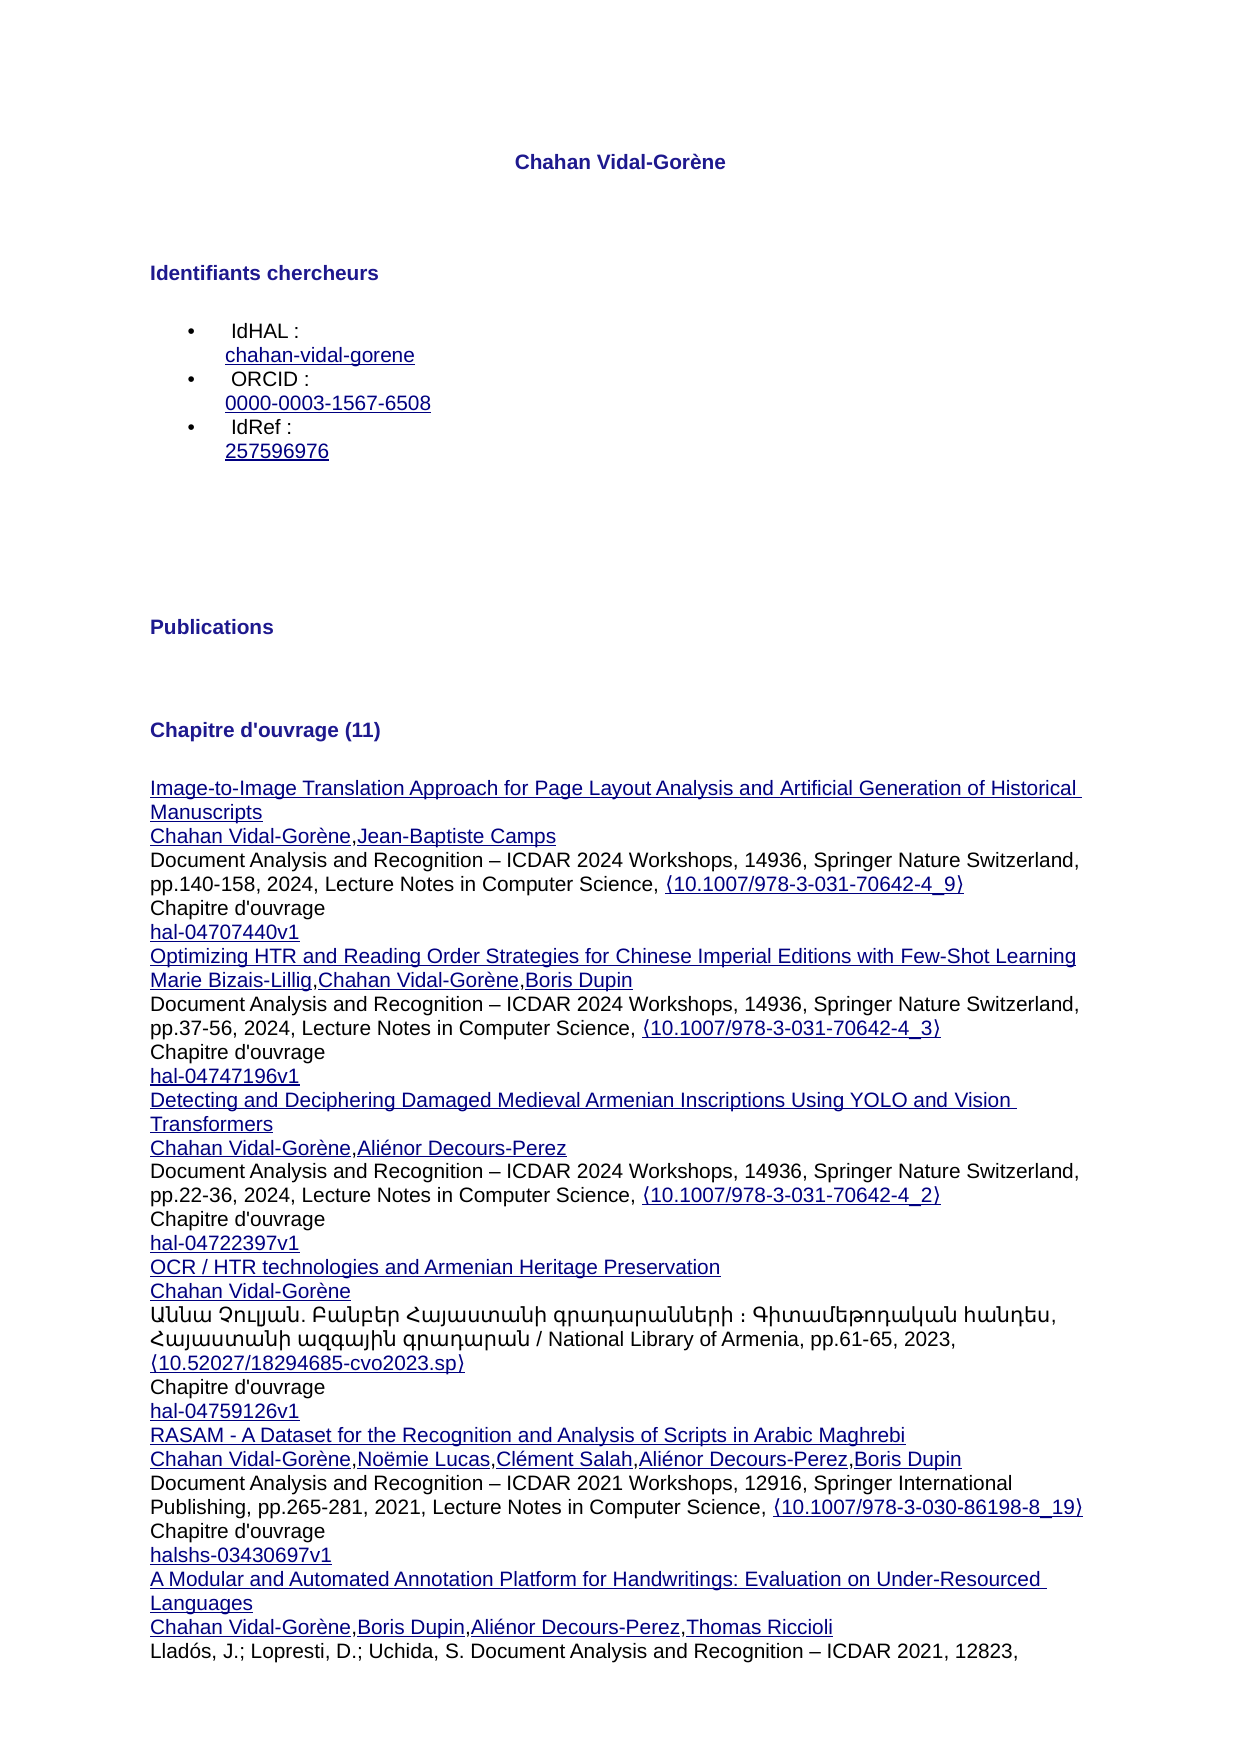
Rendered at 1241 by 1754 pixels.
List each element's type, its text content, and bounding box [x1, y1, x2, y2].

table_header Image-to-Image Translation Approach for Page Layout Analysis and Artificial Generation of Historical Manuscripts Chahan Vidal-Gorène,Jean-Baptiste Camps Document Analysis and Recognition – ICDAR 2024 Workshops, 14936, Springer Nature Switzerland, pp.140-158, 2024, Lecture Notes in Computer Science, ⟨10.1007/978-3-031-70642-4_9⟩ Chapitre d'ouvrage hal-04707440v1 [150, 776, 1090, 944]
list ORCID : [187, 367, 1090, 391]
list chahan-vidal-gorene [187, 343, 1090, 367]
table_cell Detecting and Deciphering Damaged Medieval Armenian Inscriptions Using YOLO and Vision Transformers Chahan Vidal-Gorène,Aliénor Decours-Perez Document Analysis and Recognition – ICDAR 2024 Workshops, 14936, Springer Nature Switzerland, pp.22-36, 2024, Lecture Notes in Computer Science, ⟨10.1007/978-3-031-70642-4_2⟩ Chapitre d'ouvrage hal-04722397v1 [150, 1088, 1090, 1255]
table_cell A Modular and Automated Annotation Platform for Handwritings: Evaluation on Under-Resourced Languages Chahan Vidal-Gorène,Boris Dupin,Aliénor Decours-Perez,Thomas Riccioli Lladós, J.; Lopresti, D.; Uchida, S. Document Analysis and Recognition – ICDAR 2021, 12823, [150, 1567, 1090, 1662]
list 0000-0003-1567-6508 [187, 391, 1090, 414]
table_cell Optimizing HTR and Reading Order Strategies for Chinese Imperial Editions with Few-Shot Learning Marie Bizais-Lillig,Chahan Vidal-Gorène,Boris Dupin Document Analysis and Recognition – ICDAR 2024 Workshops, 14936, Springer Nature Switzerland, pp.37-56, 2024, Lecture Notes in Computer Science, ⟨10.1007/978-3-031-70642-4_3⟩ Chapitre d'ouvrage hal-04747196v1 [150, 944, 1090, 1087]
list IdHAL : [187, 319, 1090, 343]
subtitle Chapitre d'ouvrage (11) [150, 718, 1090, 742]
subtitle Identifiants chercheurs [150, 260, 1090, 284]
table_cell RASAM - A Dataset for the Recognition and Analysis of Scripts in Arabic Maghrebi Chahan Vidal-Gorène,Noëmie Lucas,Clément Salah,Aliénor Decours-Perez,Boris Dupin Document Analysis and Recognition – ICDAR 2021 Workshops, 12916, Springer International Publishing, pp.265-281, 2021, Lecture Notes in Computer Science, ⟨10.1007/978-3-030-86198-8_19⟩ Chapitre d'ouvrage halshs-03430697v1 [150, 1423, 1090, 1567]
list IdRef : [187, 414, 1090, 438]
subtitle Publications [150, 614, 1090, 638]
list 257596976 [187, 438, 1090, 462]
table_cell OCR / HTR technologies and Armenian Heritage Preservation Chahan Vidal-Gorène Աննա Չուլյան. Բանբեր Հայաստանի գրադարանների ։ Գիտամեթոդական հանդես, Հայաստանի ազգային գրադարան / National Library of Armenia, pp.61-65, 2023, ⟨10.52027/18294685-cvo2023.sp⟩ Chapitre d'ouvrage hal-04759126v1 [150, 1255, 1090, 1423]
subtitle Chahan Vidal-Gorène [150, 150, 1090, 174]
